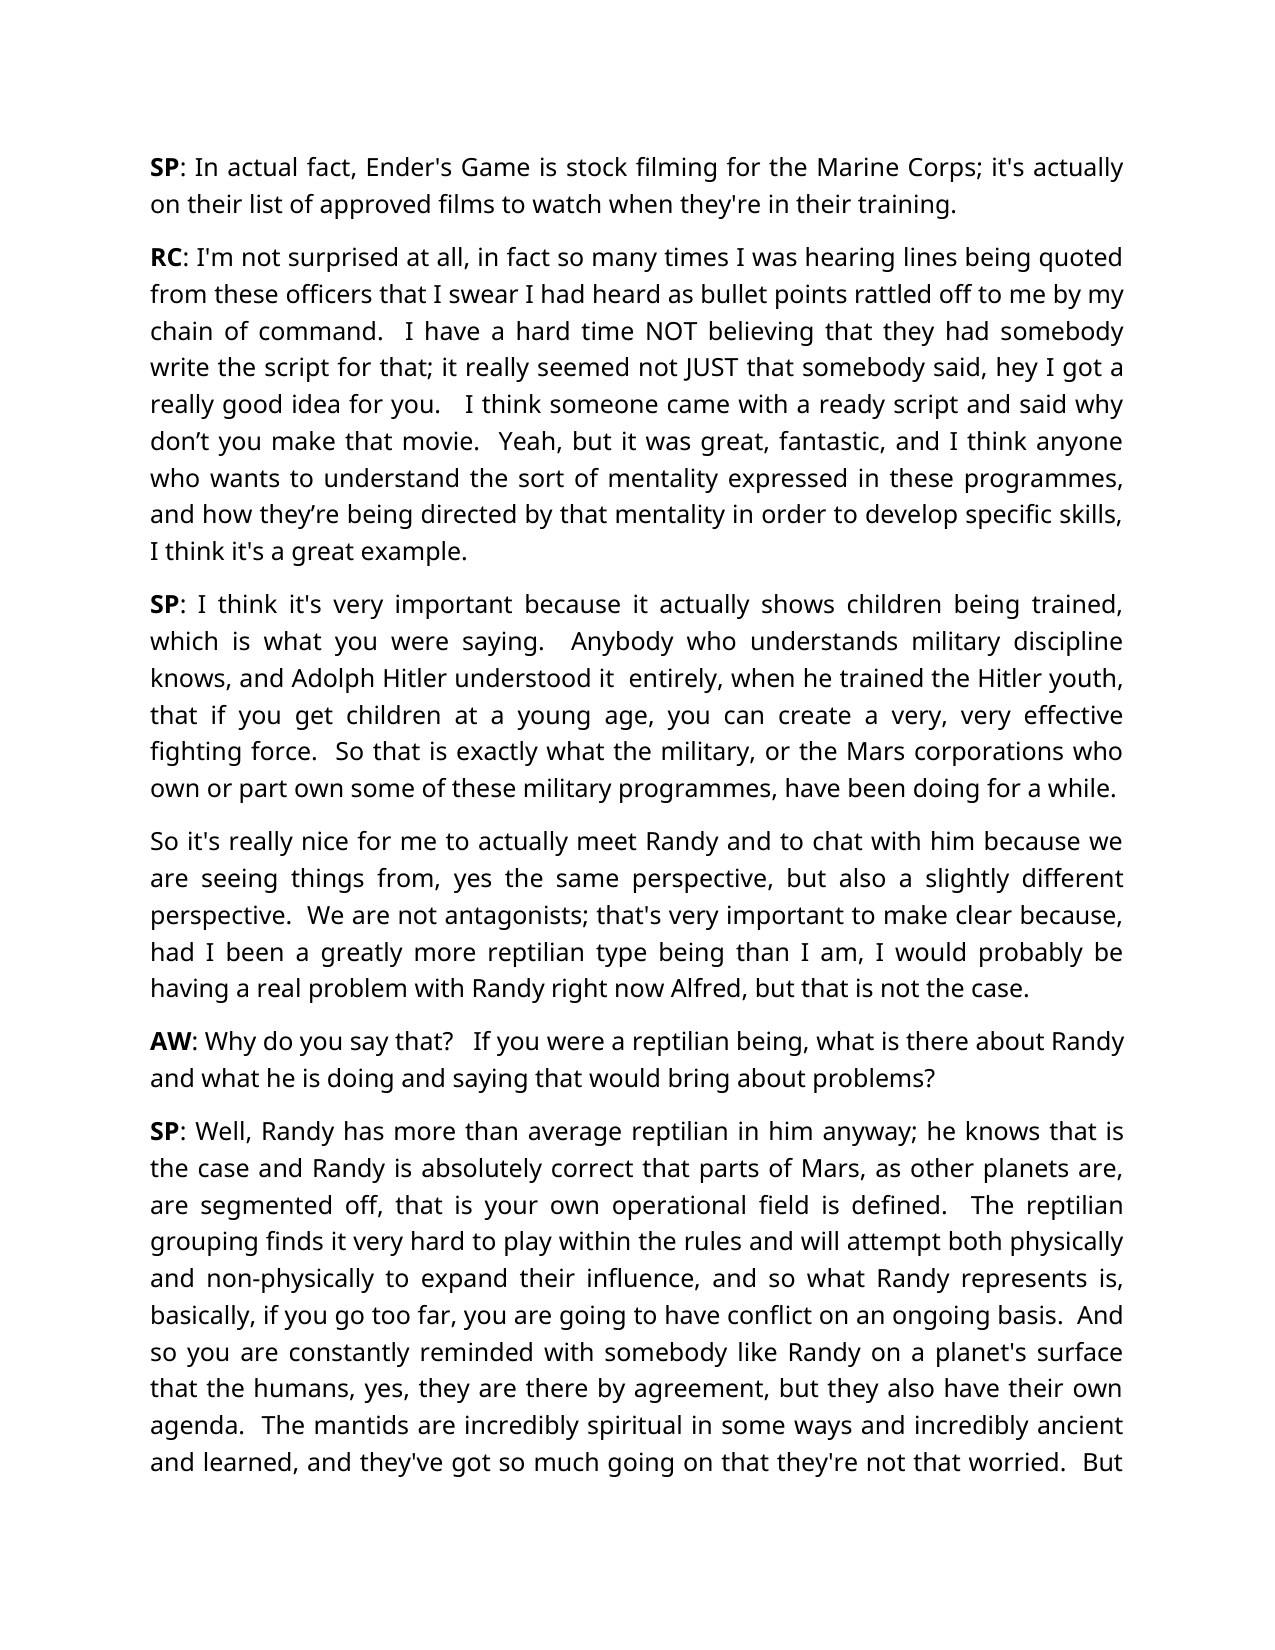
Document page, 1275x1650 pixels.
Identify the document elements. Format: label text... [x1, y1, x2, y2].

text SP: In actual fact, Ender's Game is stock filming for the Marine Corps; it's actually on their list of approved films to watch when they're in their training. [150, 150, 1125, 221]
text AW: Why do you say that? If you were a reptilian being, what is there about Randy and what he is doing and saying that would bring about problems? [150, 1024, 1125, 1095]
text SP: Well, Randy has more than average reptilian in him anyway; he knows that is the case and Randy is absolutely correct that parts of Mars, as other planets are, are segmented off, that is your own operational field is defined. The reptilian grouping finds it very hard to play within the rules and will attempt both physically and non-physically to expand their influence, and so what Randy represents is, basically, if you go too far, you are going to have conflict on an ongoing basis. And so you are constantly reminded with somebody like Randy on a planet's surface that the humans, yes, they are there by agreement, but they also have their own agenda. The mantids are incredibly spiritual in some ways and incredibly ancient and learned, and they've got so much going on that they're not that worried. But [150, 1114, 1125, 1479]
text SP: I think it's very important because it actually shows children being trained, which is what you were saying. Anybody who understands military discipline knows, and Adolph Hitler understood it entirely, when he trained the Hitler youth, that if you get children at a young age, you can create a very, very effective fighting force. So that is exactly what the military, or the Mars corporations who own or part own some of these military programmes, have been doing for a while. [150, 587, 1125, 805]
text So it's really nice for me to actually meet Randy and to chat with him because we are seeing things from, yes the same perspective, but also a slightly different perspective. We are not antagonists; that's very important to make clear because, had I been a greatly more reptilian type being than I am, I would probably be having a real problem with Randy right now Alfred, but that is not the case. [150, 824, 1125, 1005]
text RC: I'm not surprised at all, in fact so many times I was hearing lines being quoted from these officers that I swear I had heard as bullet points rattled off to me by my chain of command. I have a hard time NOT believing that they had somebody write the script for that; it really seemed not JUST that somebody said, hey I got a really good idea for you. I think someone came with a ready script and said why don’t you make that movie. Yeah, but it was great, fantastic, and I think anyone who wants to understand the sort of mentality expressed in these programmes, and how they’re being directed by that mentality in order to develop specific skills, I think it's a great example. [150, 240, 1125, 568]
